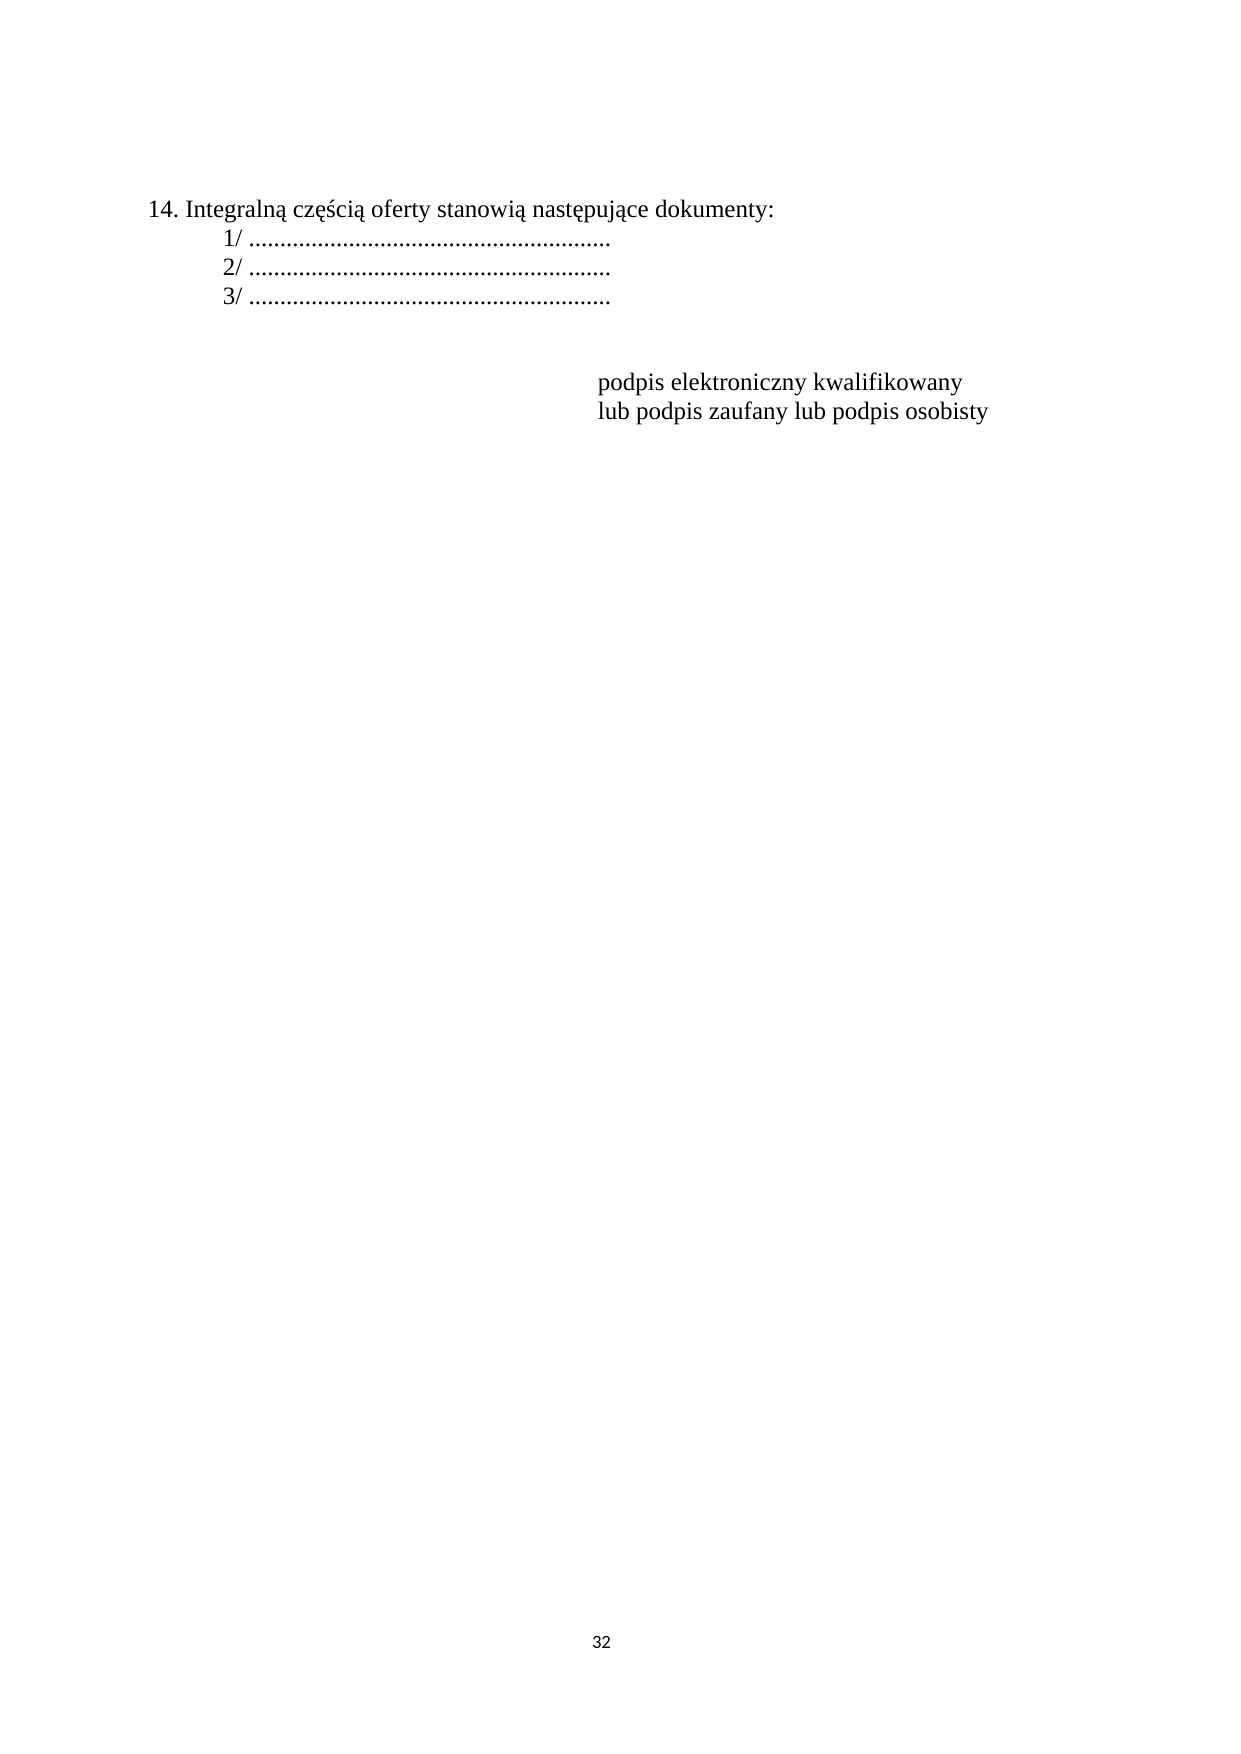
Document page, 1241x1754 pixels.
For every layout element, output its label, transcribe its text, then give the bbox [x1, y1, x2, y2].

text 2/ .......................................................... [148, 252, 1093, 281]
text podpis elektroniczny kwalifikowany [148, 338, 1093, 396]
text 1/ .......................................................... [148, 223, 1093, 252]
text 14. Integralną częścią oferty stanowią następujące dokumenty: [148, 194, 1093, 223]
text 3/ .......................................................... [148, 281, 1093, 309]
text lub podpis zaufany lub podpis osobisty [148, 396, 1093, 424]
